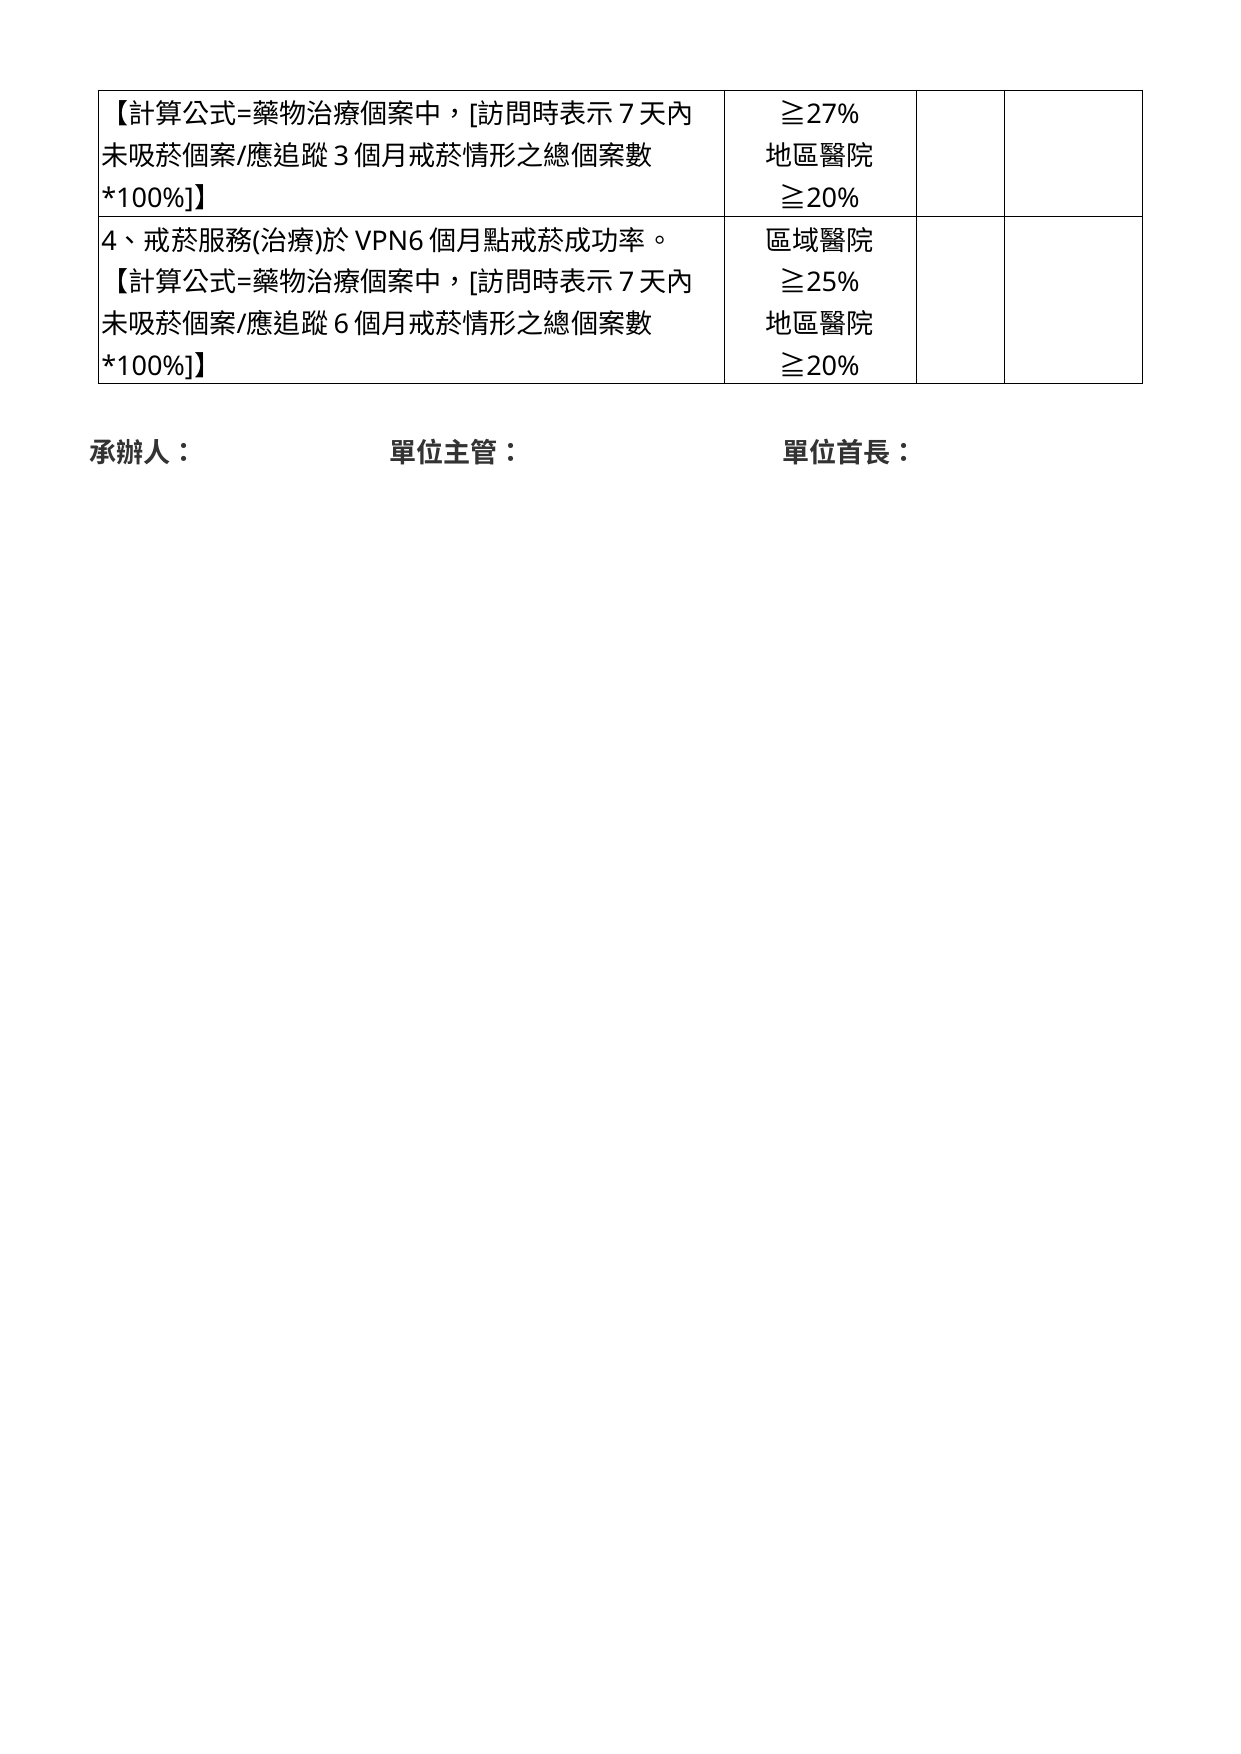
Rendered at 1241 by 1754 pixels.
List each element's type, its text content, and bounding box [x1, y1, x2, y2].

table_cell [917, 217, 1004, 383]
table_cell ≧27% 地區醫院≧20% [725, 91, 916, 216]
table_cell [917, 91, 1004, 216]
table_cell 4、戒菸服務(治療)於VPN6個月點戒菸成功率。 【計算公式=藥物治療個案中，[訪問時表示7天內未吸菸個案/應追蹤6個月戒菸情形之總個案數*100%]】 [99, 217, 724, 383]
table_cell [1005, 217, 1142, 383]
text 承辦人： 單位主管： 單位首長： [75, 413, 1165, 488]
table_cell 區域醫院≧25% 地區醫院≧20% [725, 217, 916, 383]
table_cell [1005, 91, 1142, 216]
table_cell 【計算公式=藥物治療個案中，[訪問時表示7天內未吸菸個案/應追蹤3個月戒菸情形之總個案數*100%]】 [99, 91, 724, 216]
